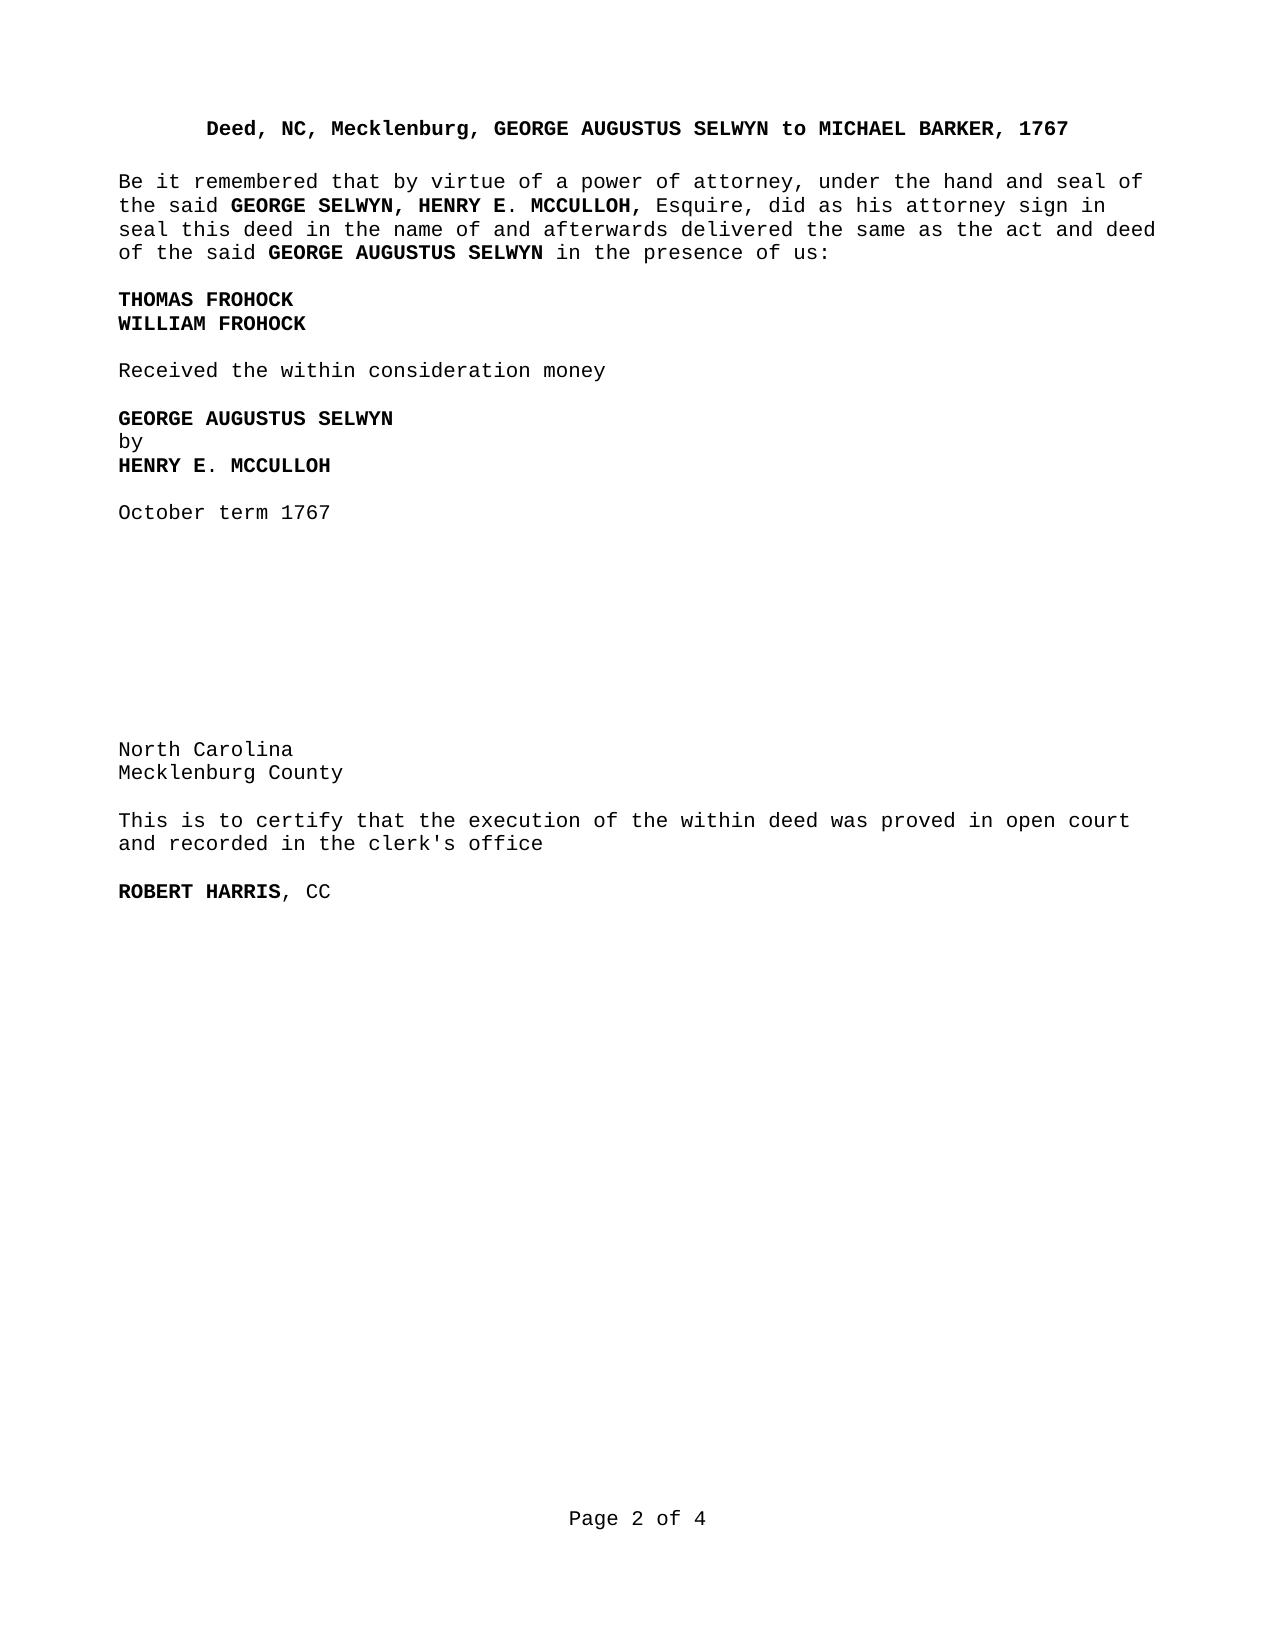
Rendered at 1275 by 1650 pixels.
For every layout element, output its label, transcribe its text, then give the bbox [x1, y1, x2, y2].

text William frohock [118, 313, 1157, 337]
text Thomas frohock [118, 289, 1157, 313]
text Received the within consideration money [118, 360, 1157, 384]
text October term 1767 [118, 502, 1157, 526]
text Robert Harris, CC [118, 881, 1157, 904]
text This is to certify that the execution of the within deed was proved in open court and recorded in the clerk's office [118, 810, 1157, 857]
text Mecklenburg County [118, 762, 1157, 786]
text by [118, 431, 1157, 455]
text Be it remembered that by virtue of a power of attorney, under the hand and seal of the said GEORGE SELWYN, Henry E. McCulloh, Esquire, did as his attorney sign in seal this deed in the name of and afterwards delivered the same as the act and deed of the said GEORGE AUGUSTUS SELWYN in the presence of us: [118, 171, 1157, 266]
text North Carolina [118, 739, 1157, 762]
text GEORGE AUGUSTUS SELWYN [118, 408, 1157, 431]
text Henry E. McCulloh [118, 455, 1157, 479]
